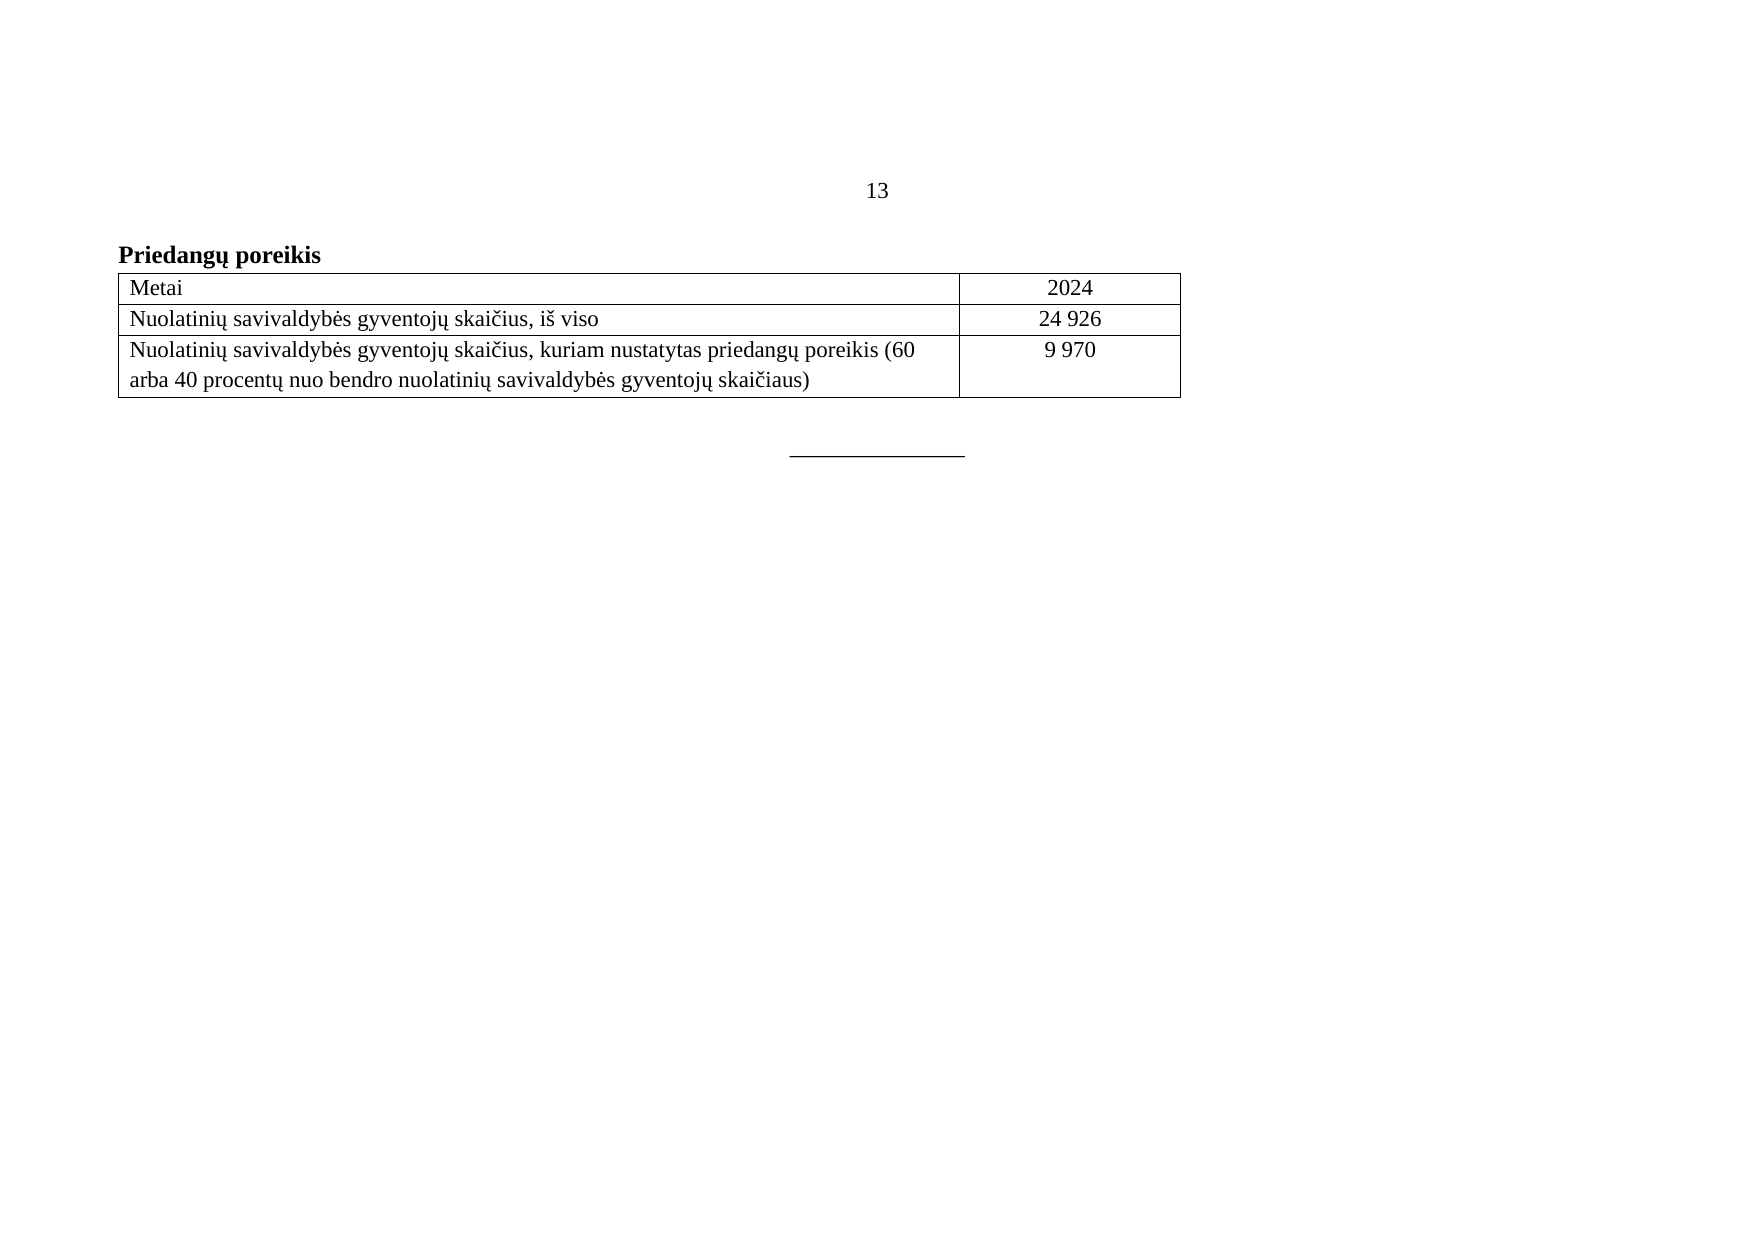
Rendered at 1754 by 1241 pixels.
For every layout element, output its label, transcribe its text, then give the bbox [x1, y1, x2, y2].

text Priedangų poreikis [118, 240, 1636, 268]
text ______________ [118, 431, 1636, 459]
table_cell 9 970 [960, 336, 1180, 397]
table_header Metai [119, 274, 959, 304]
table_cell Nuolatinių savivaldybės gyventojų skaičius, iš viso [119, 305, 959, 335]
table_header 2024 [960, 274, 1180, 304]
table_cell 24 926 [960, 305, 1180, 335]
table_cell Nuolatinių savivaldybės gyventojų skaičius, kuriam nustatytas priedangų poreikis (60 arba 40 procentų nuo bendro nuolatinių savivaldybės gyventojų skaičiaus) [119, 336, 959, 397]
